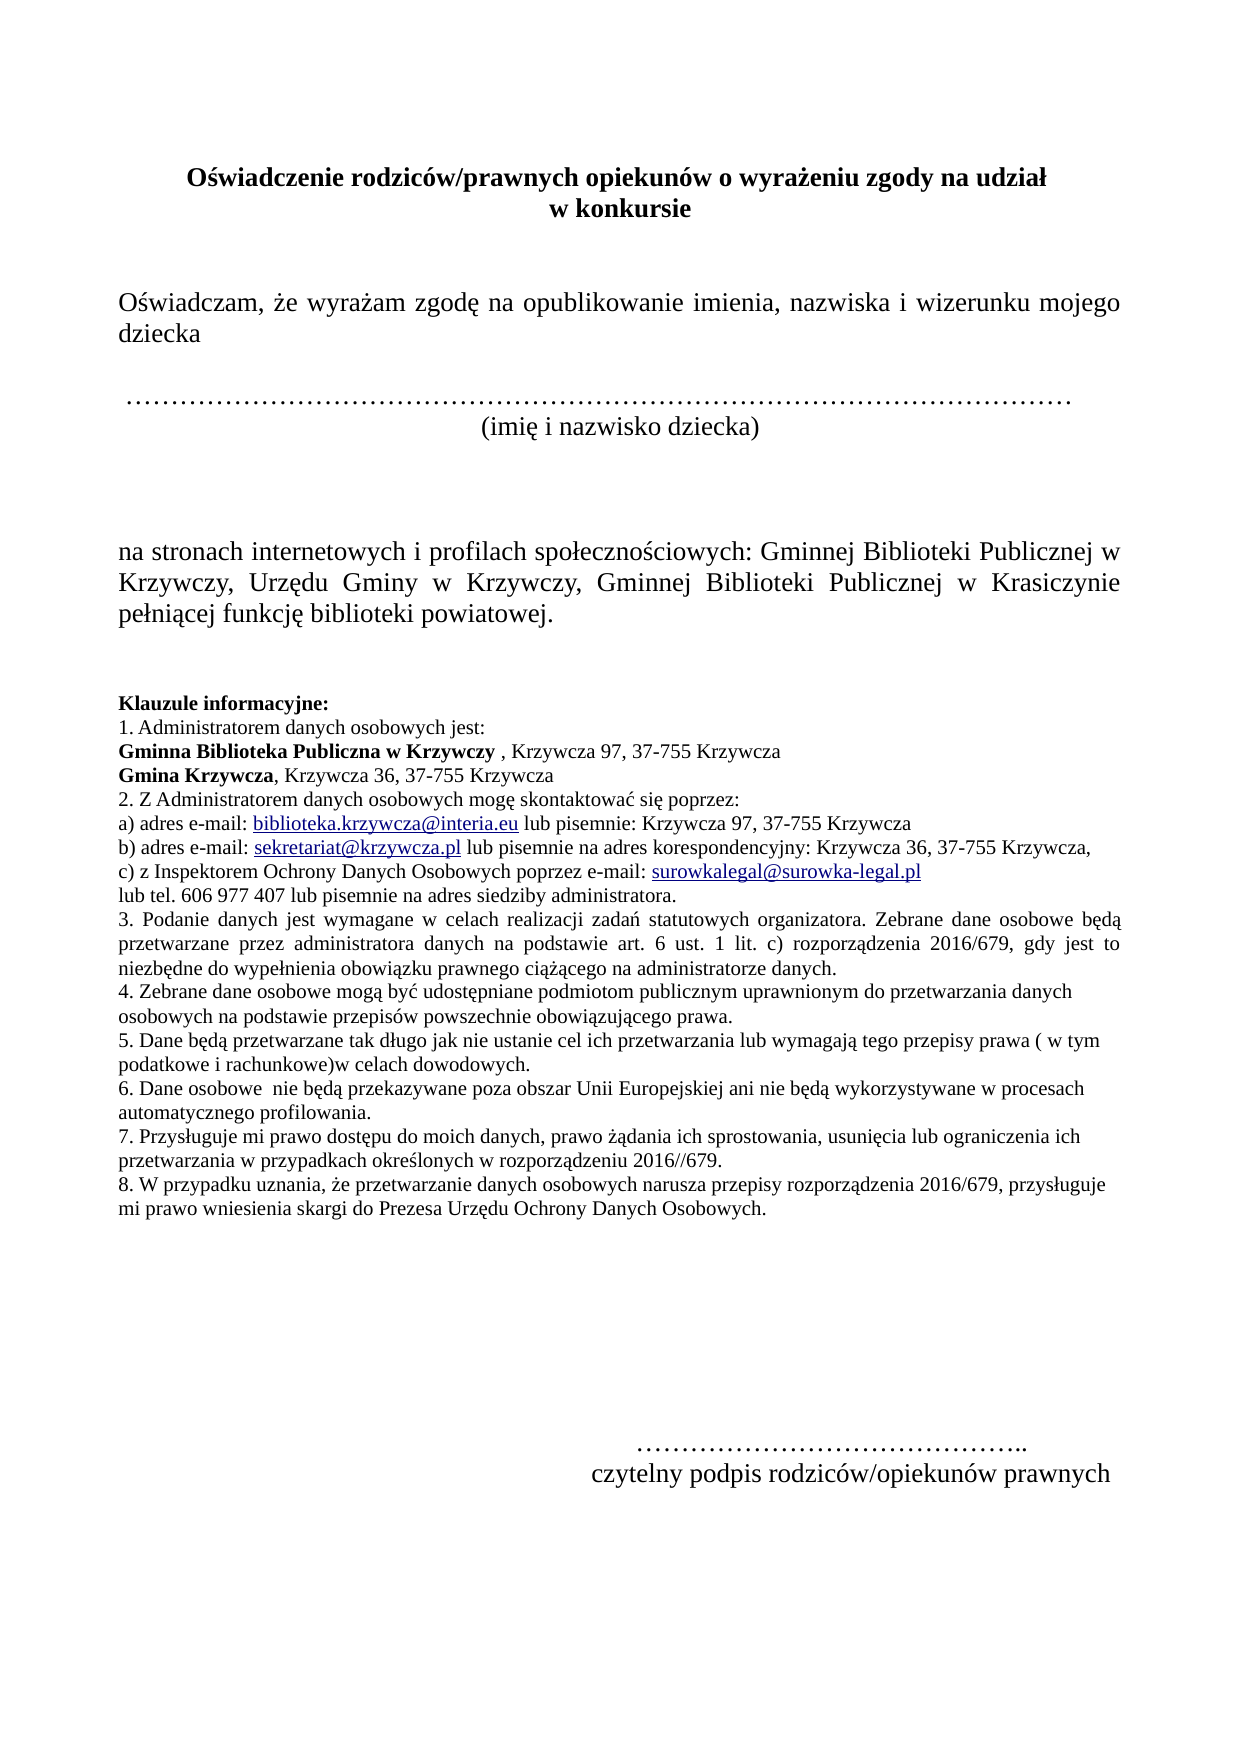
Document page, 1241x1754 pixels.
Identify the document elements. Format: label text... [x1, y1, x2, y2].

text Klauzule informacyjne: [118, 691, 1122, 715]
text Oświadczenie rodziców/prawnych opiekunów o wyrażeniu zgody na udział [118, 161, 1122, 192]
text c) z Inspektorem Ochrony Danych Osobowych poprzez e-mail: surowkalegal@surowka-legal.pl [118, 859, 1122, 883]
text 4. Zebrane dane osobowe mogą być udostępniane podmiotom publicznym uprawnionym do przetwarzania danych osobowych na podstawie przepisów powszechnie obowiązującego prawa. [118, 979, 1122, 1028]
text 5. Dane będą przetwarzane tak długo jak nie ustanie cel ich przetwarzania lub wymagają tego przepisy prawa ( w tym podatkowe i rachunkowe)w celach dowodowych. [118, 1028, 1122, 1076]
text lub tel. 606 977 407 lub pisemnie na adres siedziby administratora. [118, 883, 1122, 907]
text (imię i nazwisko dziecka) [118, 410, 1122, 442]
text czytelny podpis rodziców/opiekunów prawnych [118, 1457, 1122, 1488]
text Gmina Krzywcza, Krzywcza 36, 37-755 Krzywcza [118, 763, 1122, 787]
text …………………………………….. [118, 1426, 1122, 1457]
text b) adres e-mail: sekretariat@krzywcza.pl lub pisemnie na adres korespondencyjny: Krzywcza 36, 37-755 Krzywcza, [118, 835, 1122, 859]
text Oświadczam, że wyrażam zgodę na opublikowanie imienia, nazwiska i wizerunku mojego dziecka [118, 286, 1122, 348]
text 2. Z Administratorem danych osobowych mogę skontaktować się poprzez: [118, 787, 1122, 811]
text 7. Przysługuje mi prawo dostępu do moich danych, prawo żądania ich sprostowania, usunięcia lub ograniczenia ich przetwarzania w przypadkach określonych w rozporządzeniu 2016//679. [118, 1124, 1122, 1172]
text 6. Dane osobowe nie będą przekazywane poza obszar Unii Europejskiej ani nie będą wykorzystywane w procesach automatycznego profilowania. [118, 1076, 1122, 1124]
text a) adres e-mail: biblioteka.krzywcza@interia.eu lub pisemnie: Krzywcza 97, 37-755 Krzywcza [118, 811, 1122, 835]
text Gminna Biblioteka Publiczna w Krzywczy , Krzywcza 97, 37-755 Krzywcza [118, 739, 1122, 763]
text w konkursie [118, 192, 1122, 223]
text 1. Administratorem danych osobowych jest: [118, 715, 1122, 739]
text …………………………………………………………………………………………… [118, 379, 1122, 410]
text 8. W przypadku uznania, że przetwarzanie danych osobowych narusza przepisy rozporządzenia 2016/679, przysługuje mi prawo wniesienia skargi do Prezesa Urzędu Ochrony Danych Osobowych. [118, 1172, 1122, 1220]
text 3. Podanie danych jest wymagane w celach realizacji zadań statutowych organizatora. Zebrane dane osobowe będą przetwarzane przez administratora danych na podstawie art. 6 ust. 1 lit. c) rozporządzenia 2016/679, gdy jest to niezbędne do wypełnienia obowiązku prawnego ciążącego na administratorze danych. [118, 907, 1122, 979]
text na stronach internetowych i profilach społecznościowych: Gminnej Biblioteki Publicznej w Krzywczy, Urzędu Gminy w Krzywczy, Gminnej Biblioteki Publicznej w Krasiczynie pełniącej funkcję biblioteki powiatowej. [118, 535, 1122, 628]
